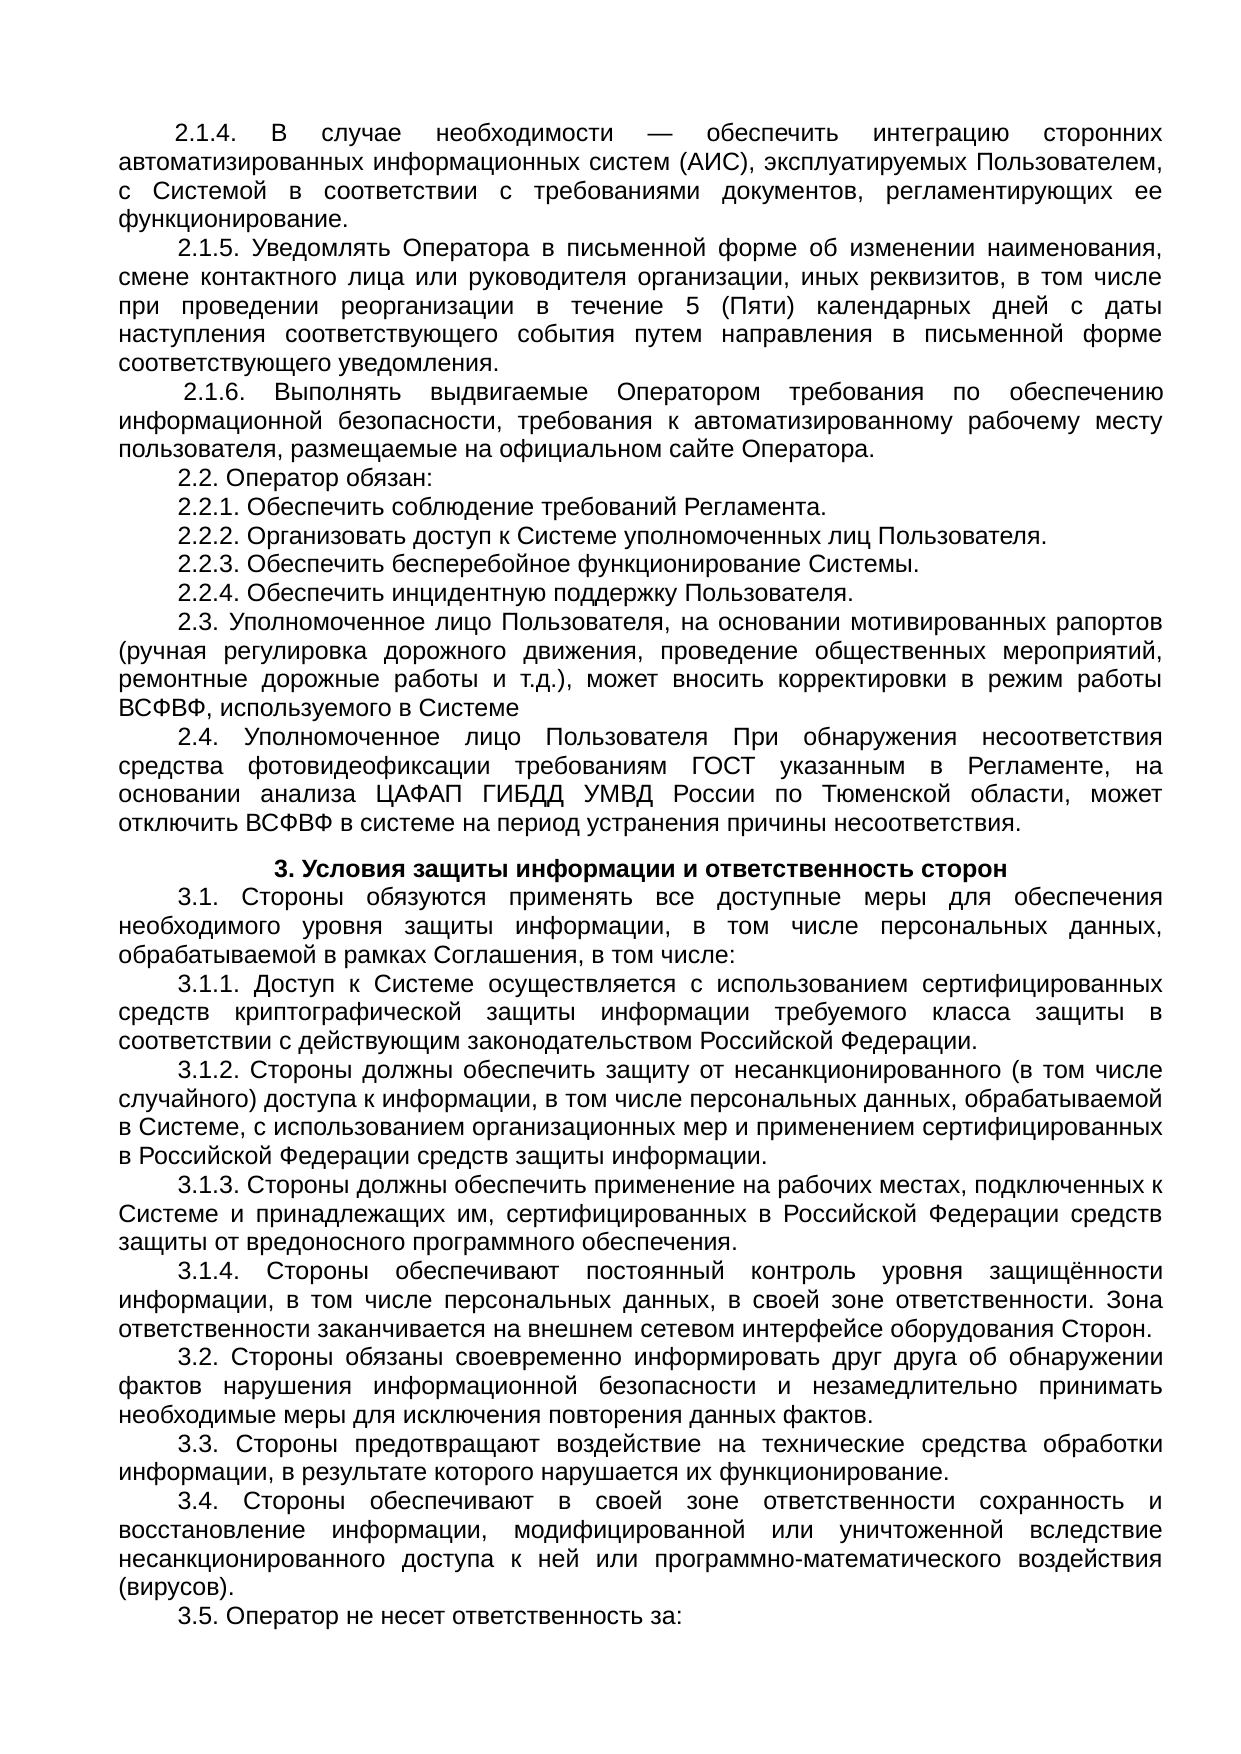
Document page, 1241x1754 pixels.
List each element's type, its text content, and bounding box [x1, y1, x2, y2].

text 3.1.4. Стороны обеспечивают постоянный контроль уровня защищённости информации, в том числе персональных данных, в своей зоне ответственности. Зона ответственности заканчивается на внешнем сетевом интерфейсе оборудования Сторон. [118, 1256, 1164, 1342]
list 2.1.6. Выполнять выдвигаемые Оператором требования по обеспечению информационной безопасности, требования к автоматизированному рабочему месту пользователя, размещаемые на официальном сайте Оператора. [118, 377, 1164, 463]
text 2.1.5. Уведомлять Оператора в письменной форме об изменении наименования, смене контактного лица или руководителя организации, иных реквизитов, в том числе при проведении реорганизации в течение 5 (Пяти) календарных дней с даты наступления соответствующего события путем направления в письменной форме соответствующего уведомления. [118, 233, 1164, 377]
list 2.2.3. Обеспечить бесперебойное функционирование Системы. [118, 549, 1164, 578]
text 3. Условия защиты информации и ответственность сторон [118, 853, 1164, 882]
text 3.1.3. Стороны должны обеспечить применение на рабочих местах, подключенных к Системе и принадлежащих им, сертифицированных в Российской Федерации средств защиты от вредоносного программного обеспечения. [118, 1170, 1164, 1256]
list 2.2.1. Обеспечить соблюдение требований Регламента. [118, 492, 1164, 521]
text 3.2. Стороны обязаны своевременно информировать друг друга об обнаружении фактов нарушения информационной безопасности и незамедлительно принимать необходимые меры для исключения повторения данных фактов. [118, 1342, 1164, 1428]
list 2.1.4. В случае необходимости — обеспечить интеграцию сторонних автоматизированных информационных систем (АИС), эксплуатируемых Пользователем, с Системой в соответствии с требованиями документов, регламентирующих ее функционирование. [118, 118, 1164, 233]
text 3.1. Стороны обязуются применять все доступные меры для обеспечения необходимого уровня защиты информации, в том числе персональных данных, обрабатываемой в рамках Соглашения, в том числе: [118, 882, 1164, 968]
text 2.2.2. Организовать доступ к Системе уполномоченных лиц Пользователя. [118, 521, 1164, 549]
list 2.3. Уполномоченное лицо Пользователя, на основании мотивированных рапортов (ручная регулировка дорожного движения, проведение общественных мероприятий, ремонтные дорожные работы и т.д.), может вносить корректировки в режим работы ВСФВФ, используемого в Системе [118, 607, 1164, 722]
list 2.2. Оператор обязан: [118, 463, 1164, 492]
text 3.4. Стороны обеспечивают в своей зоне ответственности сохранность и восстановление информации, модифицированной или уничтоженной вследствие несанкционированного доступа к ней или программно-математического воздействия (вирусов). [118, 1486, 1164, 1601]
list 2.4. Уполномоченное лицо Пользователя При обнаружения несоответствия средства фотовидеофиксации требованиям ГОСТ указанным в Регламенте, на основании анализа ЦАФАП ГИБДД УМВД России по Тюменской области, может отключить ВСФВФ в системе на период устранения причины несоответствия. [118, 722, 1164, 837]
text 3.3. Стороны предотвращают воздействие на технические средства обработки информации, в результате которого нарушается их функционирование. [118, 1428, 1164, 1486]
text 3.1.1. Доступ к Системе осуществляется с использованием сертифицированных средств криптографической защиты информации требуемого класса защиты в соответствии с действующим законодательством Российской Федерации. [118, 968, 1164, 1055]
text 3.1.2. Стороны должны обеспечить защиту от несанкционированного (в том числе случайного) доступа к информации, в том числе персональных данных, обрабатываемой в Системе, с использованием организационных мер и применением сертифицированных в Российской Федерации средств защиты информации. [118, 1055, 1164, 1170]
text 3.5. Оператор не несет ответственность за: [118, 1601, 1164, 1630]
list 2.2.4. Обеспечить инцидентную поддержку Пользователя. [118, 578, 1164, 607]
